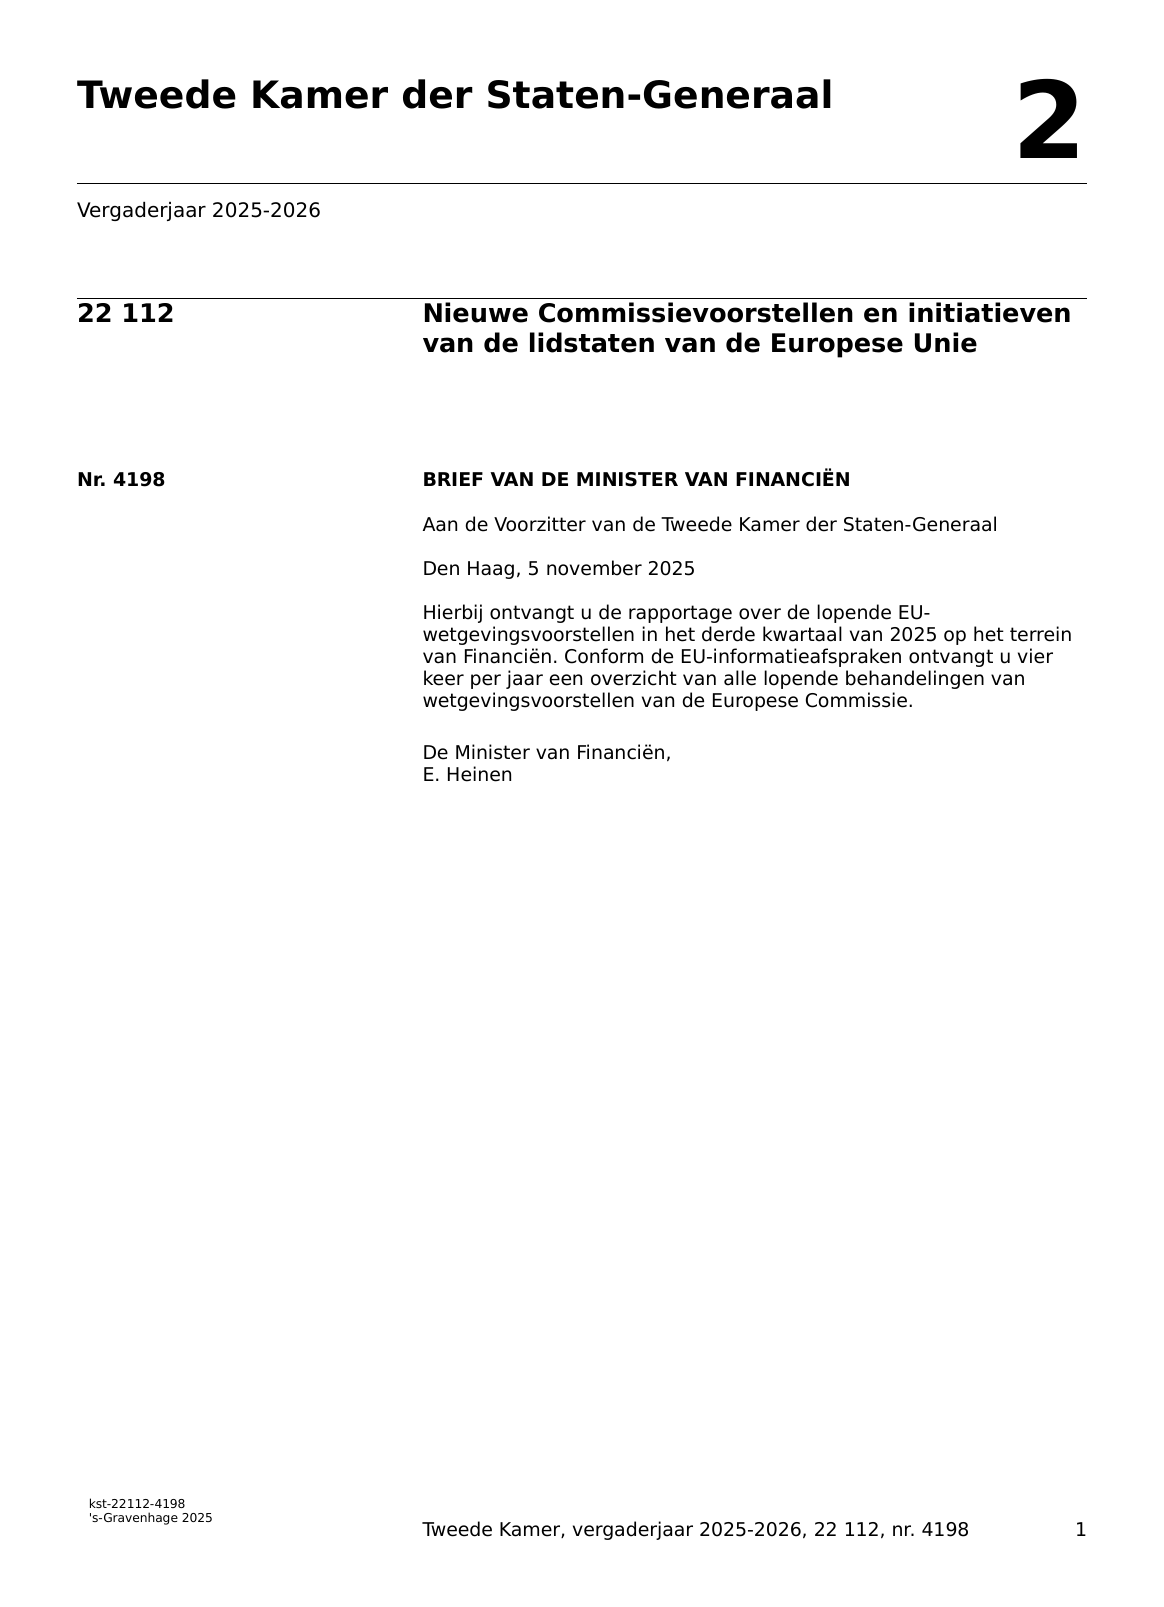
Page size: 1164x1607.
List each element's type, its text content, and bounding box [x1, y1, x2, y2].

subtitle 22 112 Nieuwe Commissievoorstellen en initiatieven van de lidstaten van de Europese Unie [77, 299, 1087, 358]
text Hierbij ontvangt u de rapportage over de lopende EU-wetgevingsvoorstellen in het derde kwartaal van 2025 op het terrein van Financiën. Conform de EU-informatieafspraken ontvangt u vier keer per jaar een overzicht van alle lopende behandelingen van wetgevingsvoorstellen van de Europese Commissie. [422, 602, 1087, 712]
text Den Haag, 5 november 2025 [422, 558, 1087, 580]
text Aan de Voorzitter van de Tweede Kamer der Staten-Generaal [422, 513, 1087, 536]
text 's-Gravenhage 2025 [88, 1511, 323, 1525]
table_cell Vergaderjaar 2025-2026 [77, 184, 1087, 298]
text kst-22112-4198 [88, 1497, 323, 1511]
subtitle Nr. 4198 BRIEF VAN DE MINISTER VAN FINANCIËN [77, 469, 1087, 491]
text De Minister van Financiën, E. Heinen [422, 742, 1087, 786]
table_header Tweede Kamer der Staten-Generaal [77, 59, 886, 183]
table_header 2 [886, 59, 1087, 183]
